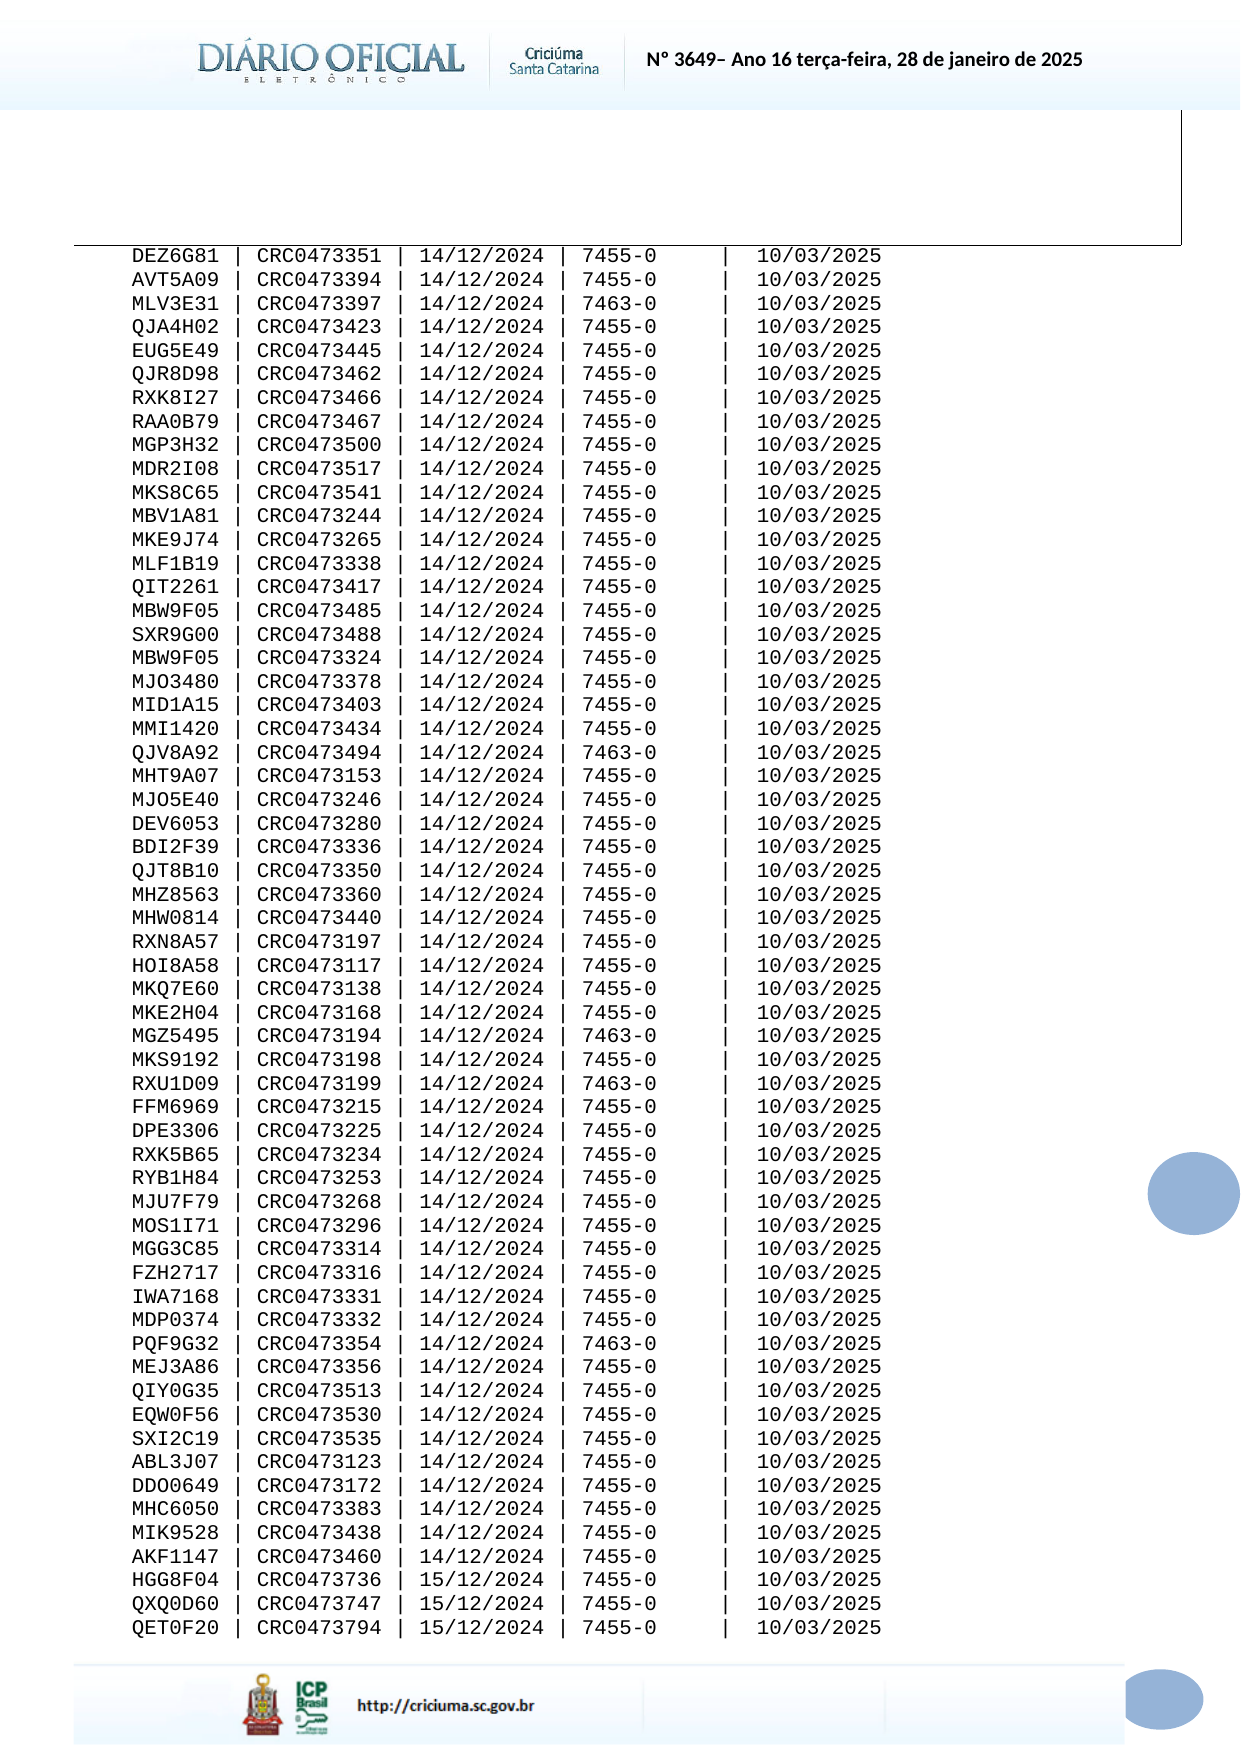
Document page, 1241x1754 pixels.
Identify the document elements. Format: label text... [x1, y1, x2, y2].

text HGG8F04 | CRC0473736 | 15/12/2024 | 7455-0 | 10/03/2025 [44, 1569, 1181, 1593]
text MLV3E31 | CRC0473397 | 14/12/2024 | 7463-0 | 10/03/2025 [44, 292, 1181, 316]
text MJO3480 | CRC0473378 | 14/12/2024 | 7455-0 | 10/03/2025 [44, 671, 1181, 694]
text MDP0374 | CRC0473332 | 14/12/2024 | 7455-0 | 10/03/2025 [44, 1309, 1181, 1333]
text SXI2C19 | CRC0473535 | 14/12/2024 | 7455-0 | 10/03/2025 [44, 1427, 1181, 1451]
text QIY0G35 | CRC0473513 | 14/12/2024 | 7455-0 | 10/03/2025 [44, 1380, 1181, 1404]
text DEZ6G81 | CRC0473351 | 14/12/2024 | 7455-0 | 10/03/2025 [44, 245, 1181, 269]
text QJT8B10 | CRC0473350 | 14/12/2024 | 7455-0 | 10/03/2025 [44, 860, 1181, 884]
text RXK5B65 | CRC0473234 | 14/12/2024 | 7455-0 | 10/03/2025 [44, 1144, 1181, 1167]
text MHT9A07 | CRC0473153 | 14/12/2024 | 7455-0 | 10/03/2025 [44, 765, 1181, 789]
text ABL3J07 | CRC0473123 | 14/12/2024 | 7455-0 | 10/03/2025 [44, 1451, 1181, 1475]
text BDI2F39 | CRC0473336 | 14/12/2024 | 7455-0 | 10/03/2025 [44, 836, 1181, 860]
text IWA7168 | CRC0473331 | 14/12/2024 | 7455-0 | 10/03/2025 [44, 1286, 1181, 1309]
text MMI1420 | CRC0473434 | 14/12/2024 | 7455-0 | 10/03/2025 [44, 718, 1181, 742]
text MKE2H04 | CRC0473168 | 14/12/2024 | 7455-0 | 10/03/2025 [44, 1002, 1181, 1026]
text MBW9F05 | CRC0473485 | 14/12/2024 | 7455-0 | 10/03/2025 [44, 600, 1181, 623]
text MJO5E40 | CRC0473246 | 14/12/2024 | 7455-0 | 10/03/2025 [44, 789, 1181, 813]
text MHW0814 | CRC0473440 | 14/12/2024 | 7455-0 | 10/03/2025 [44, 907, 1181, 931]
text MJU7F79 | CRC0473268 | 14/12/2024 | 7455-0 | 10/03/2025 [44, 1191, 1153, 1215]
text EQW0F56 | CRC0473530 | 14/12/2024 | 7455-0 | 10/03/2025 [44, 1404, 1181, 1427]
text HOI8A58 | CRC0473117 | 14/12/2024 | 7455-0 | 10/03/2025 [44, 954, 1181, 978]
text RYB1H84 | CRC0473253 | 14/12/2024 | 7455-0 | 10/03/2025 [44, 1167, 1157, 1191]
text EUG5E49 | CRC0473445 | 14/12/2024 | 7455-0 | 10/03/2025 [44, 340, 1181, 363]
text MID1A15 | CRC0473403 | 14/12/2024 | 7455-0 | 10/03/2025 [44, 694, 1181, 718]
text MIK9528 | CRC0473438 | 14/12/2024 | 7455-0 | 10/03/2025 [44, 1522, 1181, 1546]
text MGP3H32 | CRC0473500 | 14/12/2024 | 7455-0 | 10/03/2025 [44, 434, 1181, 458]
text RAA0B79 | CRC0473467 | 14/12/2024 | 7455-0 | 10/03/2025 [44, 411, 1181, 434]
text QJA4H02 | CRC0473423 | 14/12/2024 | 7455-0 | 10/03/2025 [44, 316, 1181, 340]
text FFM6969 | CRC0473215 | 14/12/2024 | 7455-0 | 10/03/2025 [44, 1096, 1181, 1120]
text MBW9F05 | CRC0473324 | 14/12/2024 | 7455-0 | 10/03/2025 [44, 647, 1181, 671]
text DDO0649 | CRC0473172 | 14/12/2024 | 7455-0 | 10/03/2025 [44, 1475, 1181, 1498]
text MKQ7E60 | CRC0473138 | 14/12/2024 | 7455-0 | 10/03/2025 [44, 978, 1181, 1002]
text FZH2717 | CRC0473316 | 14/12/2024 | 7455-0 | 10/03/2025 [44, 1262, 1181, 1286]
text MBV1A81 | CRC0473244 | 14/12/2024 | 7455-0 | 10/03/2025 [44, 505, 1181, 529]
text MOS1I71 | CRC0473296 | 14/12/2024 | 7455-0 | 10/03/2025 [44, 1215, 1181, 1238]
text MEJ3A86 | CRC0473356 | 14/12/2024 | 7455-0 | 10/03/2025 [44, 1357, 1181, 1380]
text MHZ8563 | CRC0473360 | 14/12/2024 | 7455-0 | 10/03/2025 [44, 884, 1181, 907]
text MKE9J74 | CRC0473265 | 14/12/2024 | 7455-0 | 10/03/2025 [44, 529, 1181, 553]
text MLF1B19 | CRC0473338 | 14/12/2024 | 7455-0 | 10/03/2025 [44, 553, 1181, 576]
text AKF1147 | CRC0473460 | 14/12/2024 | 7455-0 | 10/03/2025 [44, 1546, 1181, 1569]
text RXU1D09 | CRC0473199 | 14/12/2024 | 7463-0 | 10/03/2025 [44, 1073, 1181, 1096]
text QET0F20 | CRC0473794 | 15/12/2024 | 7455-0 | 10/03/2025 [44, 1617, 1181, 1640]
text DEV6053 | CRC0473280 | 14/12/2024 | 7455-0 | 10/03/2025 [44, 813, 1181, 836]
text MKS9192 | CRC0473198 | 14/12/2024 | 7455-0 | 10/03/2025 [44, 1049, 1181, 1073]
text MHC6050 | CRC0473383 | 14/12/2024 | 7455-0 | 10/03/2025 [44, 1498, 1181, 1522]
text MDR2I08 | CRC0473517 | 14/12/2024 | 7455-0 | 10/03/2025 [44, 458, 1181, 482]
text MKS8C65 | CRC0473541 | 14/12/2024 | 7455-0 | 10/03/2025 [44, 482, 1181, 505]
text RXN8A57 | CRC0473197 | 14/12/2024 | 7455-0 | 10/03/2025 [44, 931, 1181, 954]
text MGG3C85 | CRC0473314 | 14/12/2024 | 7455-0 | 10/03/2025 [44, 1238, 1181, 1262]
text DPE3306 | CRC0473225 | 14/12/2024 | 7455-0 | 10/03/2025 [44, 1120, 1181, 1144]
text PQF9G32 | CRC0473354 | 14/12/2024 | 7463-0 | 10/03/2025 [44, 1333, 1181, 1357]
text RXK8I27 | CRC0473466 | 14/12/2024 | 7455-0 | 10/03/2025 [44, 387, 1181, 411]
text QXQ0D60 | CRC0473747 | 15/12/2024 | 7455-0 | 10/03/2025 [44, 1593, 1181, 1617]
text QJV8A92 | CRC0473494 | 14/12/2024 | 7463-0 | 10/03/2025 [44, 742, 1181, 765]
text QJR8D98 | CRC0473462 | 14/12/2024 | 7455-0 | 10/03/2025 [44, 363, 1181, 387]
text SXR9G00 | CRC0473488 | 14/12/2024 | 7455-0 | 10/03/2025 [44, 623, 1181, 647]
text AVT5A09 | CRC0473394 | 14/12/2024 | 7455-0 | 10/03/2025 [44, 269, 1181, 292]
text MGZ5495 | CRC0473194 | 14/12/2024 | 7463-0 | 10/03/2025 [44, 1026, 1181, 1049]
text QIT2261 | CRC0473417 | 14/12/2024 | 7455-0 | 10/03/2025 [44, 576, 1181, 600]
